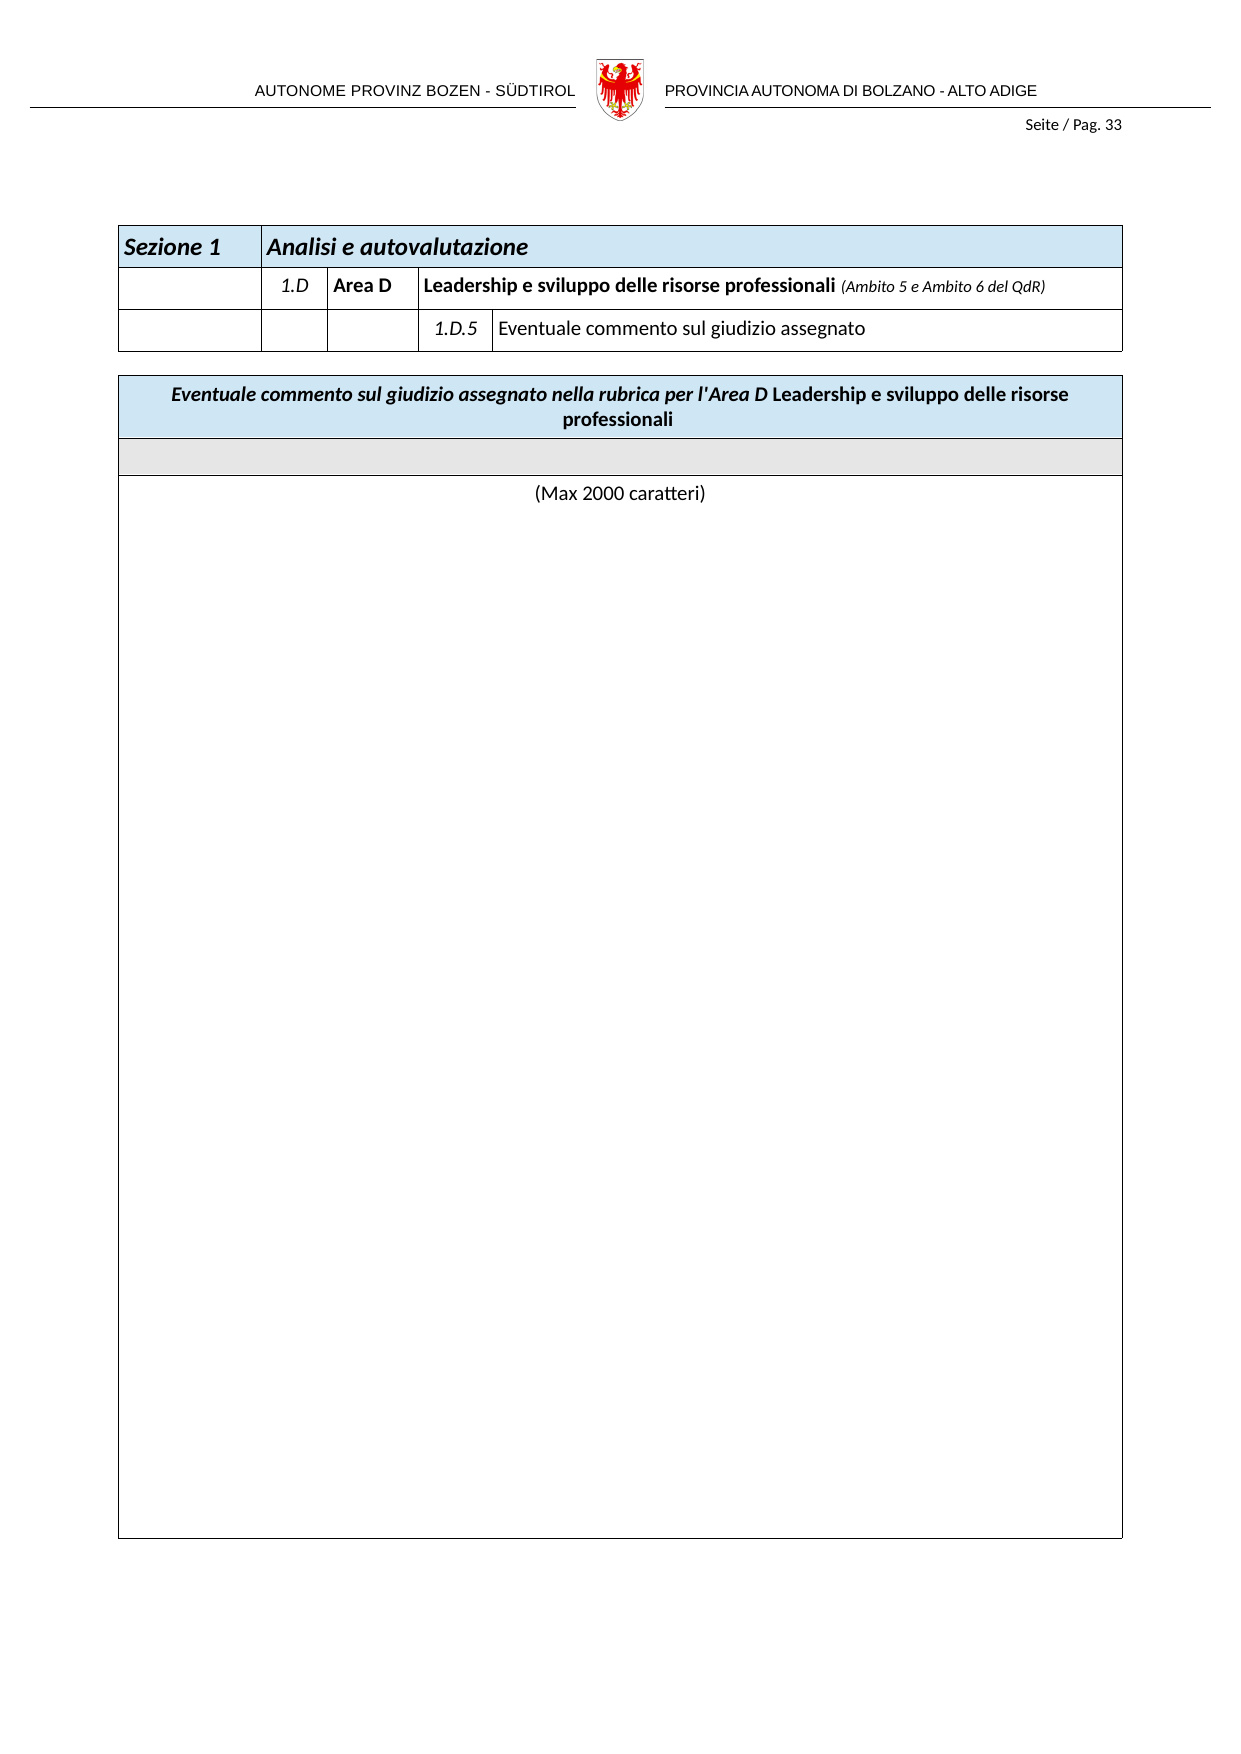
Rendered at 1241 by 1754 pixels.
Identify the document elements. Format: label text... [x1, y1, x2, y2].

table_header Analisi e autovalutazione [262, 226, 1122, 267]
table_cell Area D [328, 268, 418, 309]
table_header Eventuale commento sul giudizio assegnato nella rubrica per l'Area D Leadership e sviluppo delle risorse professionali [119, 376, 1122, 437]
table_cell [328, 310, 418, 351]
table_cell Eventuale commento sul giudizio assegnato [493, 310, 1122, 351]
table_cell Leadership e sviluppo delle risorse professionali (Ambito 5 e Ambito 6 del QdR) [419, 268, 1122, 309]
table_cell 1.D.5 [419, 310, 492, 351]
table_cell [119, 310, 261, 351]
picture [596, 59, 644, 121]
table_cell [262, 310, 327, 351]
table_cell [119, 439, 1122, 474]
table_cell (Max 2000 caratteri) [119, 476, 1122, 1537]
table_header Sezione 1 [119, 226, 261, 267]
table_cell 1.D [262, 268, 327, 309]
table_cell [119, 268, 261, 309]
